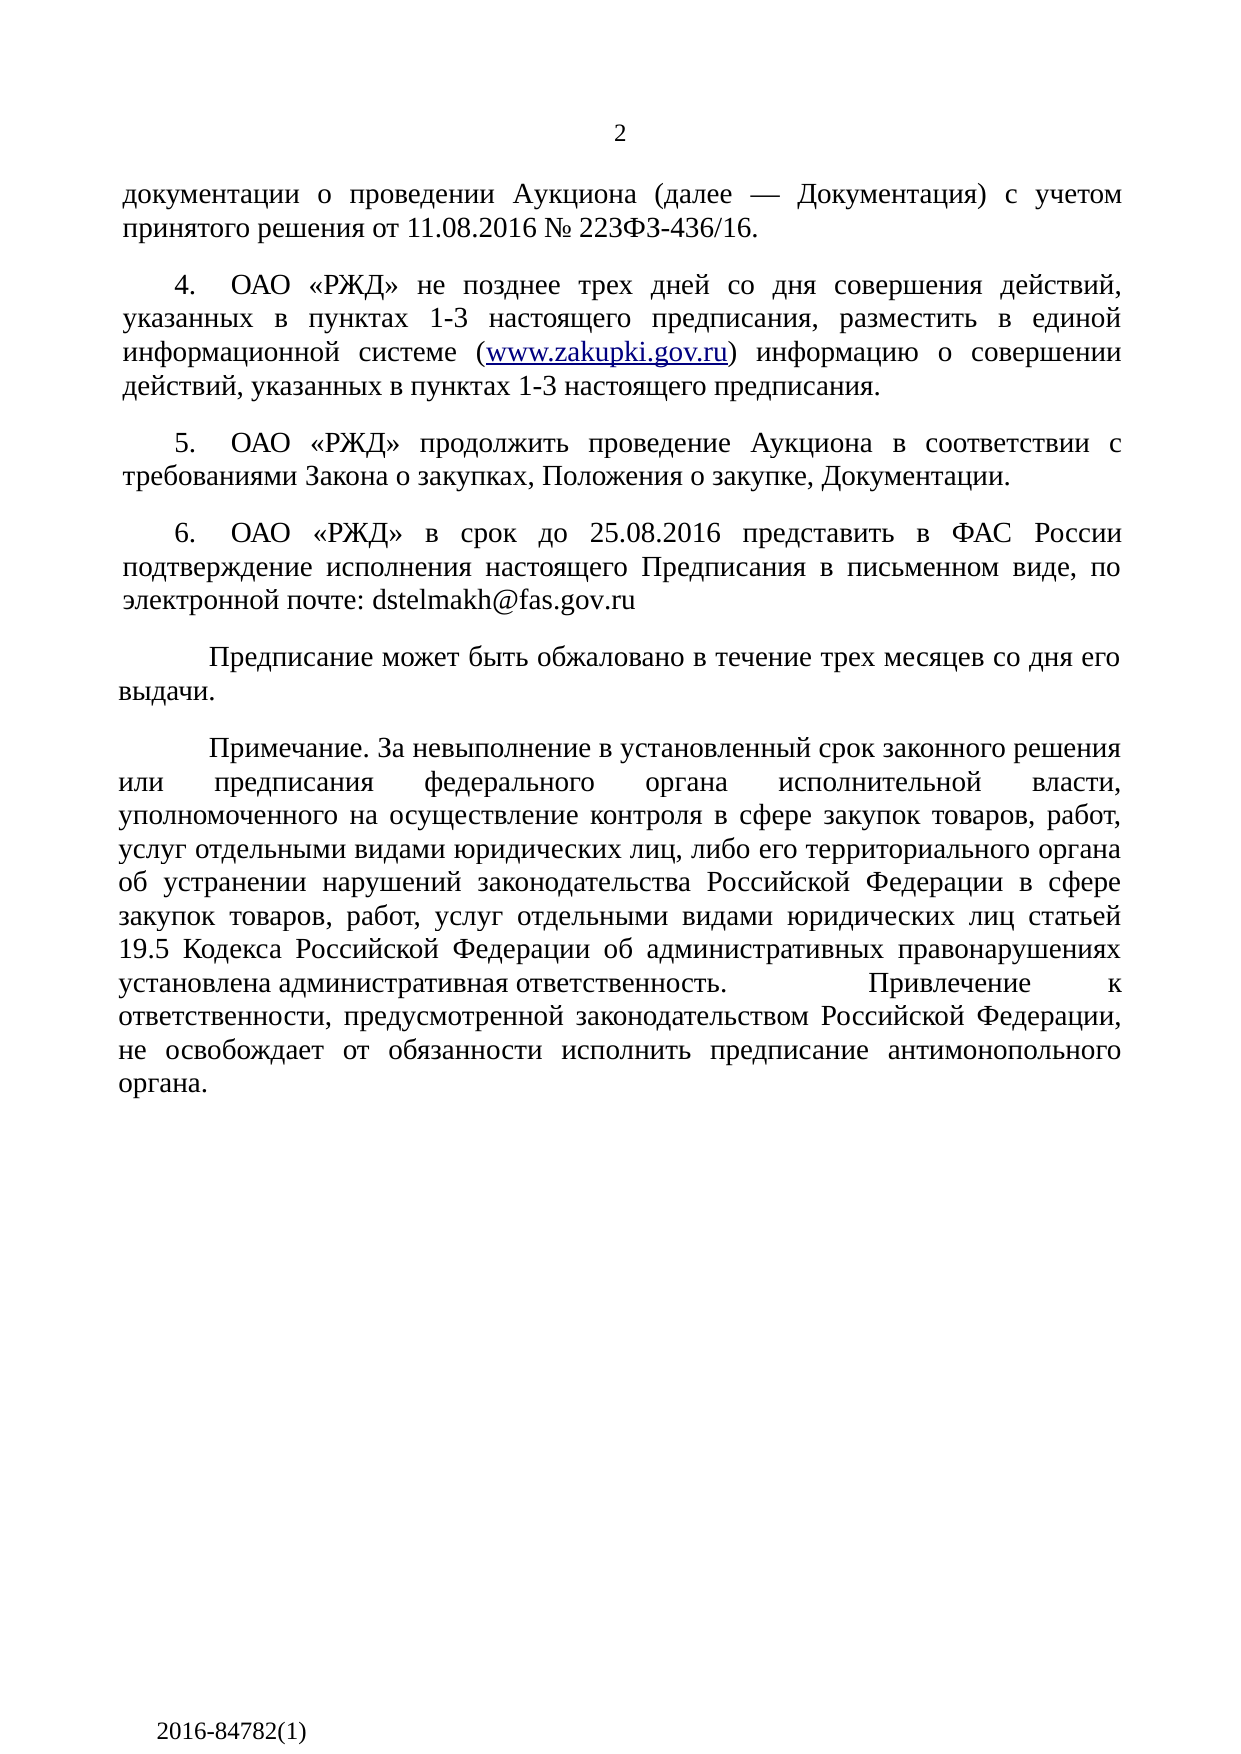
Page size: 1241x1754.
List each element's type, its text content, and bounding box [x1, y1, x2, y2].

list ОАО «РЖД» в срок до 25.08.2016 представить в ФАС России подтверждение исполнения настоящего Предписания в письменном виде, по электронной почте: dstelmakh@fas.gov.ru [122, 515, 1122, 616]
text Предписание может быть обжаловано в течение трех месяцев со дня его выдачи. [118, 639, 1122, 707]
text Примечание. За невыполнение в установленный срок законного решения или предписания федерального органа исполнительной власти, уполномоченного на осуществление контроля в сфере закупок товаров, работ, услуг отдельными видами юридических лиц, либо его территориального органа об устранении нарушений законодательства Российской Федерации в сфере закупок товаров, работ, услуг отдельными видами юридических лиц статьей 19.5 Кодекса Российской Федерации об административных правонарушениях установлена административная ответственность. Привлечение к ответственности, предусмотренной законодательством Российской Федерации, не освобождает от обязанности исполнить предписание антимонопольного органа. [118, 730, 1122, 1099]
list документации о проведении Аукциона (далее — Документация) с учетом принятого решения от 11.08.2016 № 223ФЗ-436/16. [122, 176, 1122, 243]
list ОАО «РЖД» продолжить проведение Аукциона в соответствии с требованиями Закона о закупках, Положения о закупке, Документации. [122, 425, 1122, 492]
list ОАО «РЖД» не позднее трех дней со дня совершения действий, указанных в пунктах 1-3 настоящего предписания, разместить в единой информационной системе (www.zakupki.gov.ru) информацию о совершении действий, указанных в пунктах 1-3 настоящего предписания. [122, 267, 1122, 401]
